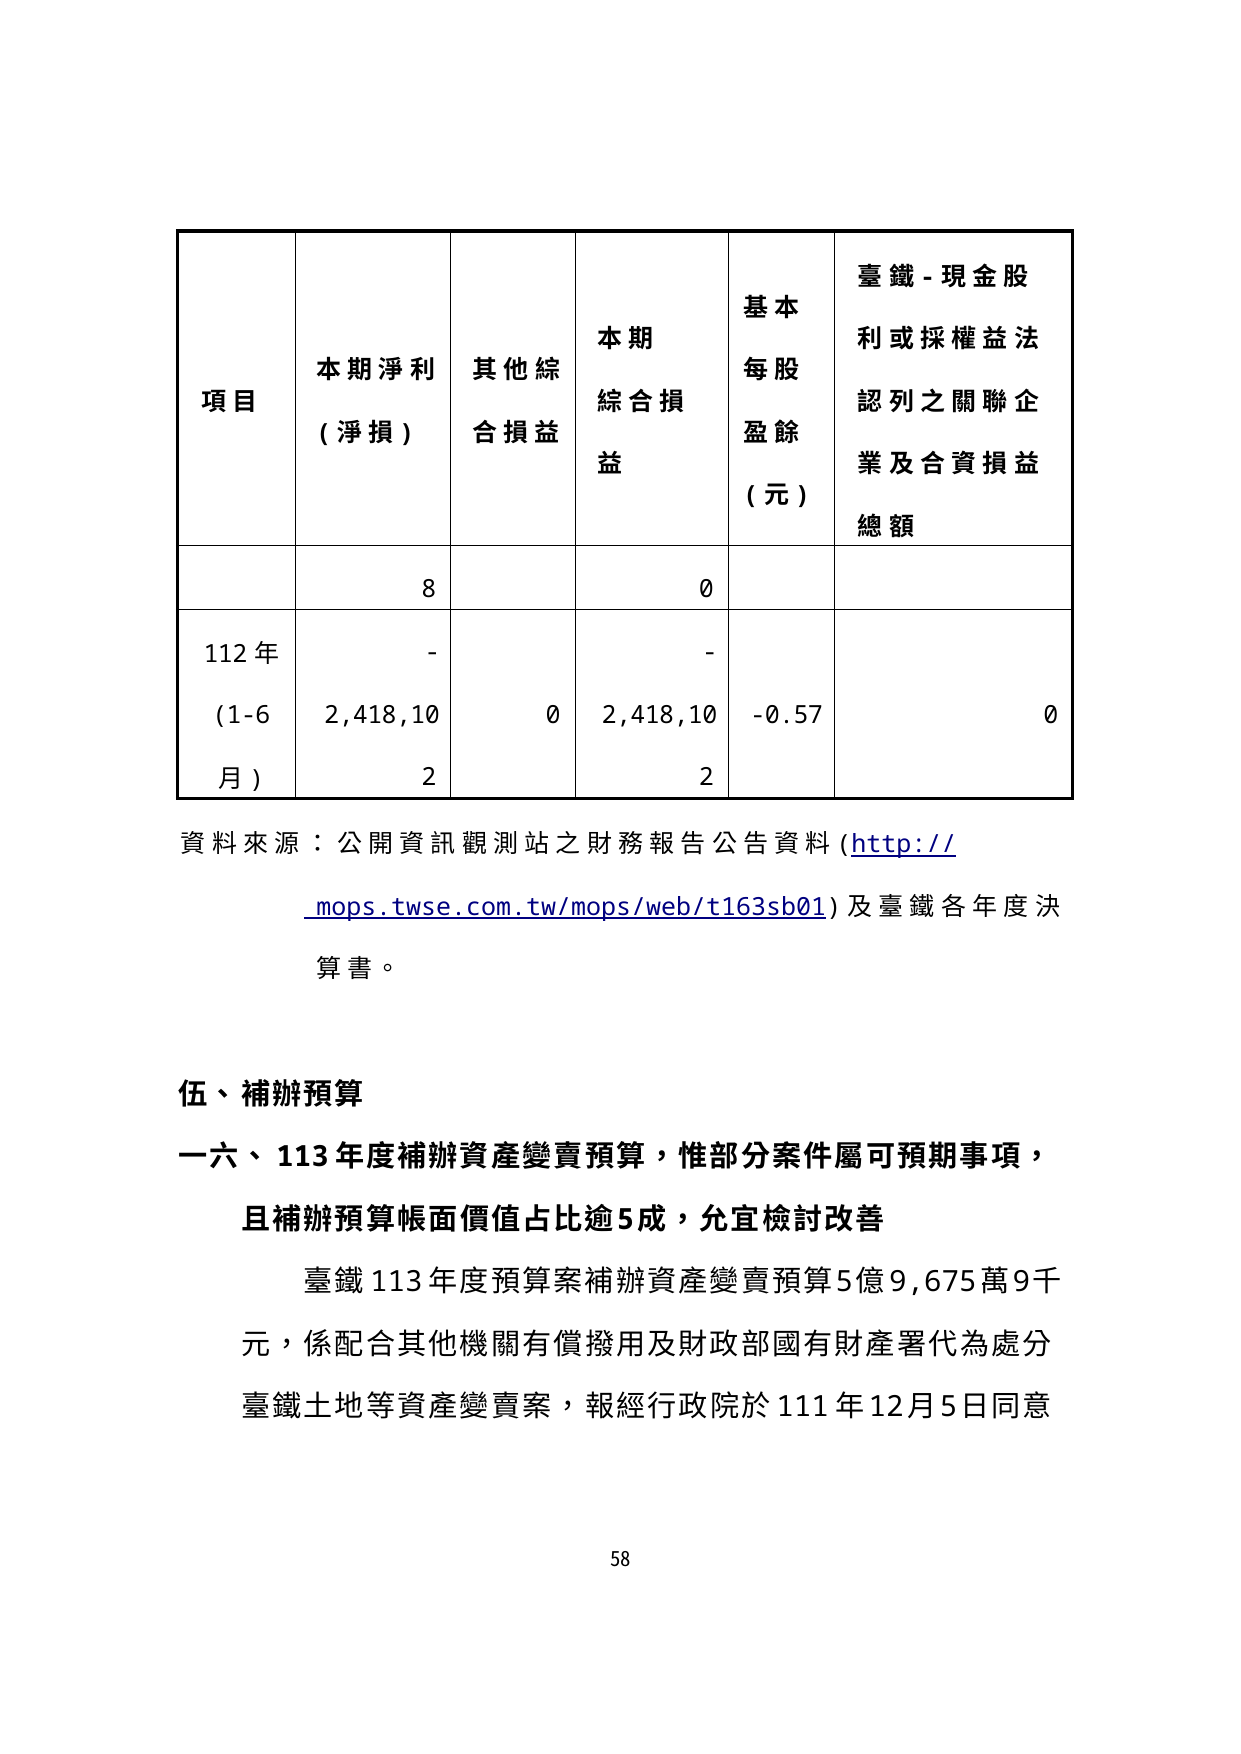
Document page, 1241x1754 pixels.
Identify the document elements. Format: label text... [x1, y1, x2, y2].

table_header 其他綜合損益 [451, 233, 575, 545]
table_header 本期淨利 (淨損) [296, 233, 450, 545]
table_cell 112年 (1-6月) [179, 610, 295, 797]
table_cell [179, 546, 295, 608]
text 資料來源：公開資訊觀測站之財務報告公告資料(http://mops.twse.com.tw/mops/web/t163sb01)及臺鐵各年度決算書。 [177, 800, 1063, 988]
table_header 項目 [179, 233, 295, 545]
text 一六、113年度補辦資產變賣預算，惟部分案件屬可預期事項，且補辦預算帳面價值占比逾5成，允宜檢討改善 [177, 1113, 1063, 1238]
table_cell 8 [296, 546, 450, 608]
table_cell -0.57 [729, 610, 834, 797]
table_cell [729, 546, 834, 608]
table_cell -2,418,102 [576, 610, 728, 797]
text 臺鐵113年度預算案補辦資產變賣預算5億9,675萬9千元，係配合其他機關有償撥用及財政部國有財產署代為處分臺鐵土地等資產變賣案，報經行政院於111年12月5日同意 [236, 1238, 1063, 1425]
table_header 本期 綜合損益 [576, 233, 728, 545]
table_cell 0 [835, 610, 1071, 797]
text 伍、補辦預算 [177, 1050, 1063, 1113]
table_header 基本每股盈餘(元) [729, 233, 834, 545]
table_cell [451, 546, 575, 608]
table_cell 0 [451, 610, 575, 797]
table_cell -2,418,102 [296, 610, 450, 797]
table_cell 0 [576, 546, 728, 608]
table_cell [835, 546, 1071, 608]
table_header 臺鐵-現金股利或採權益法認列之關聯企業及合資損益總額 [835, 233, 1071, 545]
